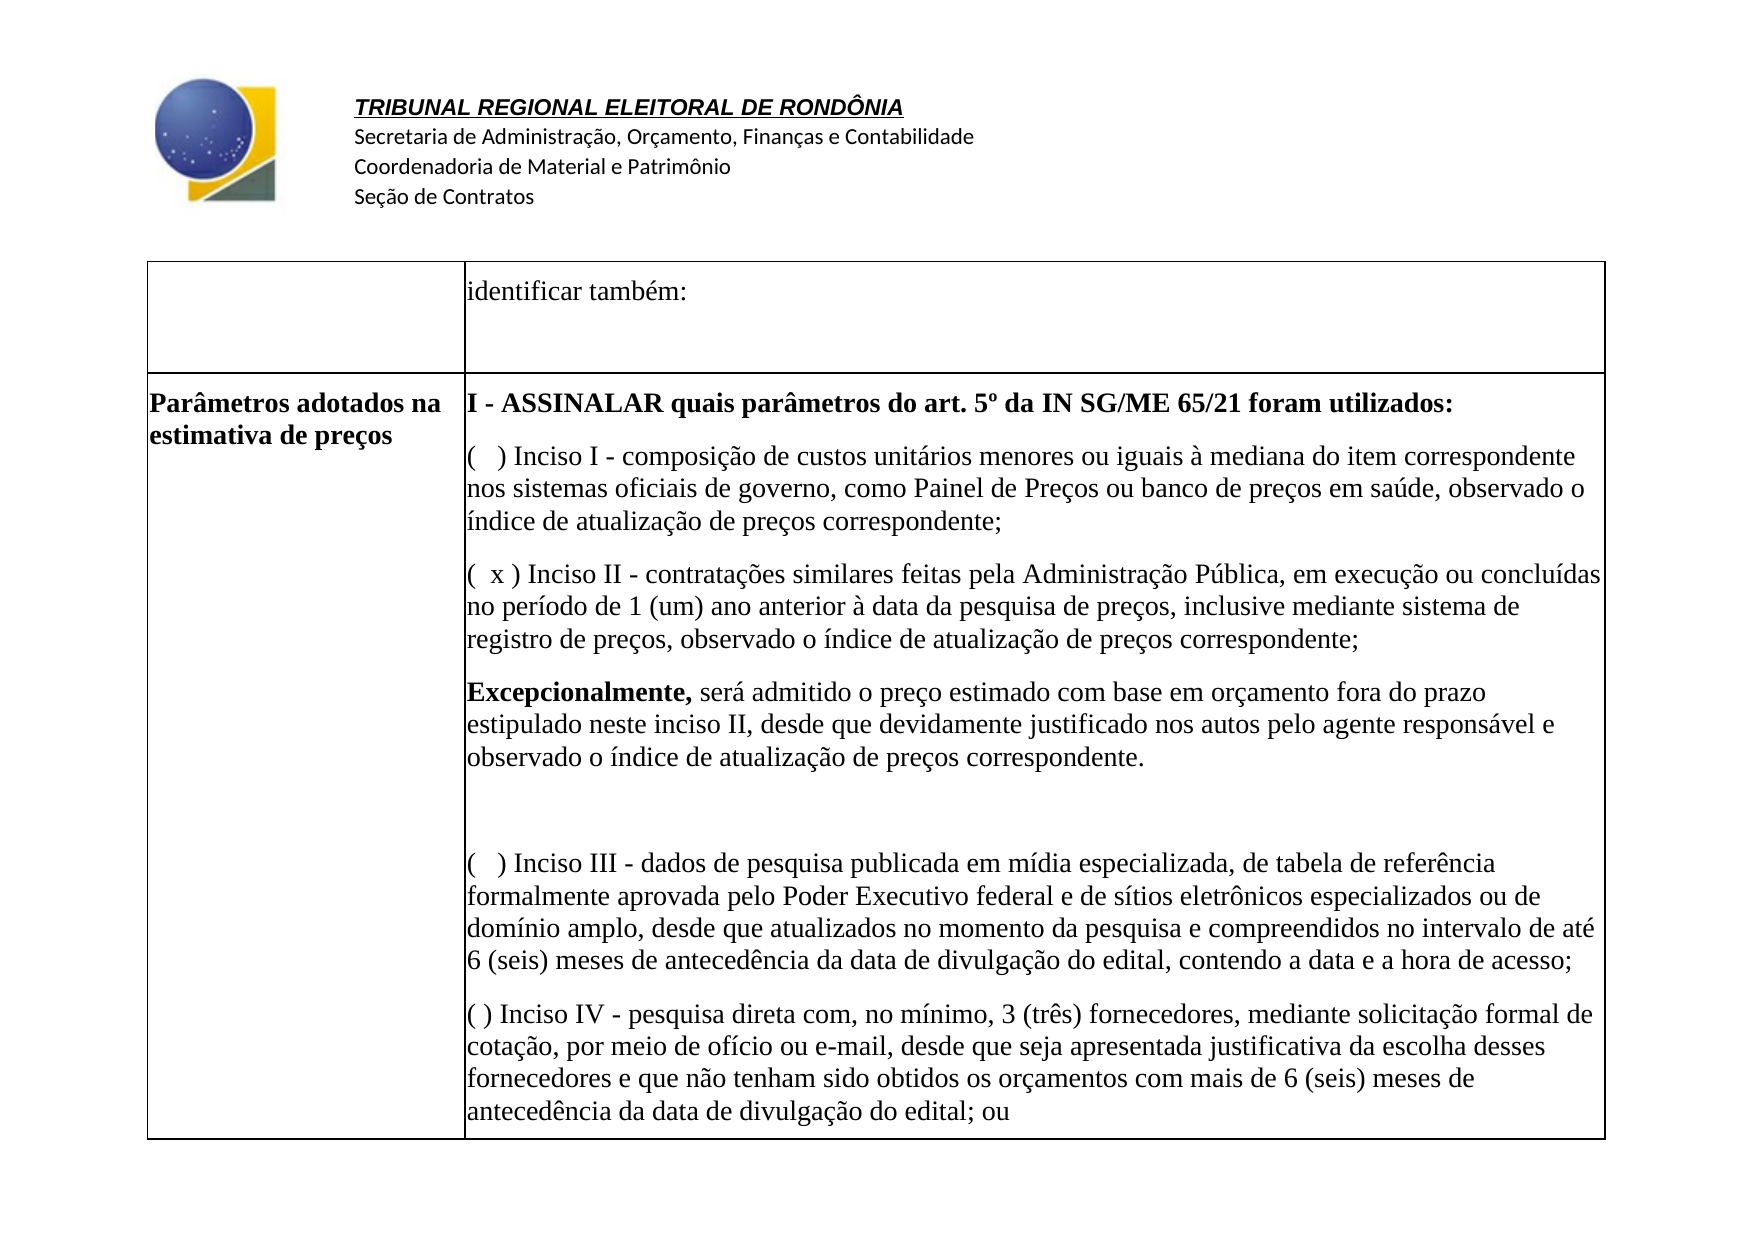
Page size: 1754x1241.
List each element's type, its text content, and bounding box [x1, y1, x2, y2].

table_cell Parâmetros adotados na estimativa de preços [148, 374, 464, 1138]
table_cell identificar também: [466, 262, 1604, 372]
table_cell I - ASSINALAR quais parâmetros do art. 5º da IN SG/ME 65/21 foram utilizados: ( ) Inciso I - composição de custos unitários menores ou iguais à mediana do item correspondente nos sistemas oficiais de governo, como Painel de Preços ou banco de preços em saúde, observado o índice de atualização de preços correspondente; ( x ) Inciso II - contratações similares feitas pela Administração Pública, em execução ou concluídas no período de 1 (um) ano anterior à data da pesquisa de preços, inclusive mediante sistema de registro de preços, observado o índice de atualização de preços correspondente; Excepcionalmente, será admitido o preço estimado com base em orçamento fora do prazo estipulado neste inciso II, desde que devidamente justificado nos autos pelo agente responsável e observado o índice de atualização de preços correspondente. ( ) Inciso III - dados de pesquisa publicada em mídia especializada, de tabela de referência formalmente aprovada pelo Poder Executivo federal e de sítios eletrônicos especializados ou de domínio amplo, desde que atualizados no momento da pesquisa e compreendidos no intervalo de até 6 (seis) meses de antecedência da data de divulgação do edital, contendo a data e a hora de acesso; ( ) Inciso IV - pesquisa direta com, no mínimo, 3 (três) fornecedores, mediante solicitação formal de cotação, por meio de ofício ou e-mail, desde que seja apresentada justificativa da escolha desses fornecedores e que não tenham sido obtidos os orçamentos com mais de 6 (seis) meses de antecedência da data de divulgação do edital; ou [466, 374, 1604, 1138]
table_cell [148, 262, 464, 372]
